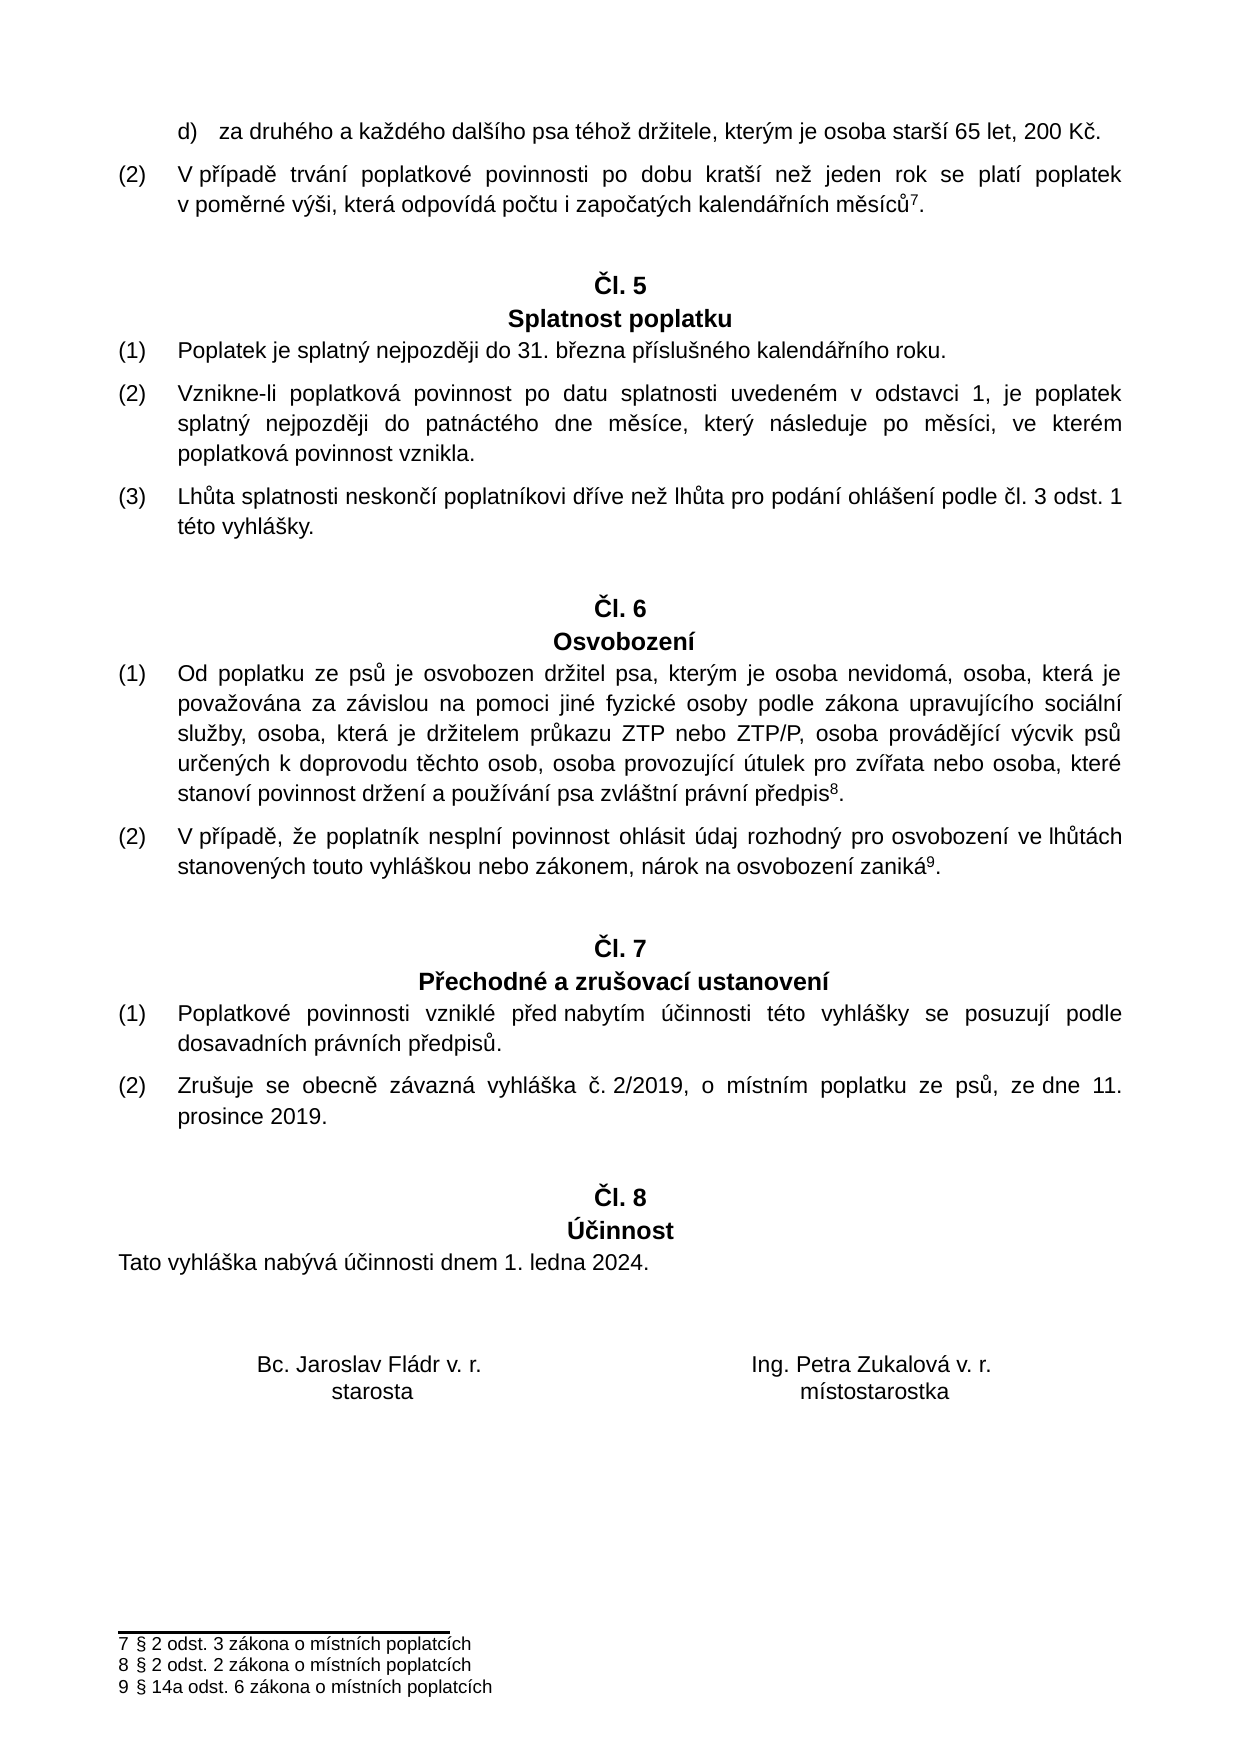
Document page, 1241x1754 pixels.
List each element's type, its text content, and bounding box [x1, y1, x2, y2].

list Poplatek je splatný nejpozději do 31. března příslušného kalendářního roku. [118, 337, 1122, 364]
subtitle Čl. 6 Osvobození [118, 593, 1122, 655]
table_header Bc. Jaroslav Fládr v. r. starosta [118, 1292, 620, 1410]
subtitle Čl. 5 Splatnost poplatku [118, 271, 1122, 333]
subtitle Čl. 8 Účinnost [118, 1183, 1122, 1245]
list § 14a odst. 6 zákona o místních poplatcích [118, 1676, 1122, 1697]
list Poplatkové povinnosti vzniklé před nabytím účinnosti této vyhlášky se posuzují podle dosavadních právních předpisů. [118, 999, 1122, 1056]
list za druhého a každého dalšího psa téhož držitele, kterým je osoba starší 65 let, 200 Kč. [177, 118, 1122, 144]
table_cell [118, 1410, 620, 1528]
text Tato vyhláška nabývá účinnosti dnem 1. ledna 2024. [118, 1249, 1122, 1275]
list § 2 odst. 3 zákona o místních poplatcích [118, 1633, 1122, 1654]
table_cell [620, 1410, 1122, 1528]
table_header Ing. Petra Zukalová v. r. místostarostka [620, 1292, 1122, 1410]
list Vznikne-li poplatková povinnost po datu splatnosti uvedeném v odstavci 1, je poplatek splatný nejpozději do patnáctého dne měsíce, který následuje po měsíci, ve kterém poplatková povinnost vznikla. [118, 380, 1122, 467]
subtitle Čl. 7 Přechodné a zrušovací ustanovení [118, 933, 1122, 995]
list V případě, že poplatník nesplní povinnost ohlásit údaj rozhodný pro osvobození ve lhůtách stanovených touto vyhláškou nebo zákonem, nárok na osvobození zaniká. [118, 823, 1122, 880]
list Zrušuje se obecně závazná vyhláška č. 2/2019, o místním poplatku ze psů, ze dne 11. prosince 2019. [118, 1072, 1122, 1129]
list V případě trvání poplatkové povinnosti po dobu kratší než jeden rok se platí poplatek v poměrné výši, která odpovídá počtu i započatých kalendářních měsíců. [118, 161, 1122, 217]
list § 2 odst. 2 zákona o místních poplatcích [118, 1654, 1122, 1676]
list Od poplatku ze psů je osvobozen držitel psa, kterým je osoba nevidomá, osoba, která je považována za závislou na pomoci jiné fyzické osoby podle zákona upravujícího sociální služby, osoba, která je držitelem průkazu ZTP nebo ZTP/P, osoba provádějící výcvik psů určených k doprovodu těchto osob, osoba provozující útulek pro zvířata nebo osoba, které stanoví povinnost držení a používání psa zvláštní právní předpis. [118, 659, 1122, 807]
list Lhůta splatnosti neskončí poplatníkovi dříve než lhůta pro podání ohlášení podle čl. 3 odst. 1 této vyhlášky. [118, 483, 1122, 540]
